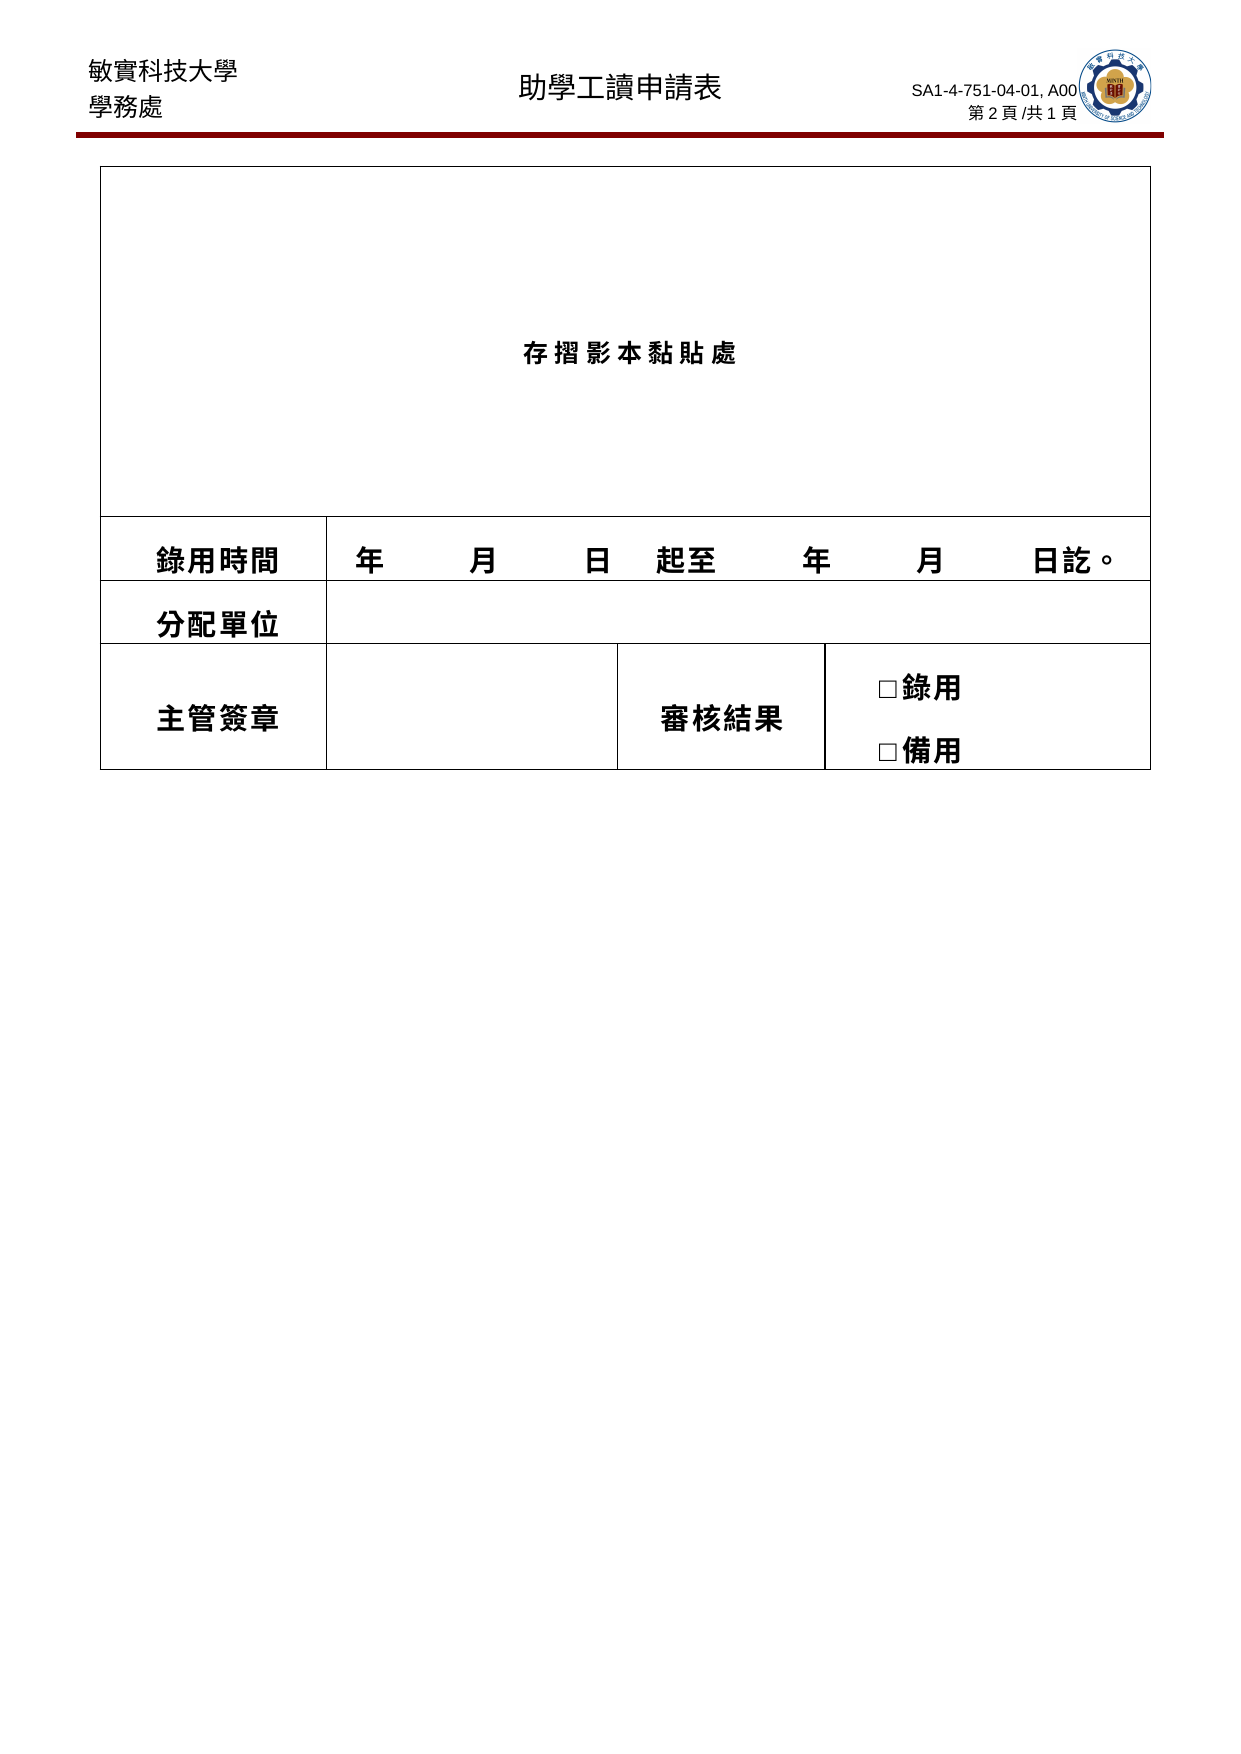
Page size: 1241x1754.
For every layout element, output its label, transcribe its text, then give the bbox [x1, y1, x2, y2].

table_cell □錄用 □備用 [826, 644, 1150, 769]
table_cell [327, 581, 1150, 643]
table_cell 錄用時間 [101, 517, 326, 579]
table_cell 分配單位 [101, 581, 326, 643]
table_cell 審核結果 [618, 644, 824, 769]
table_cell [327, 644, 617, 769]
table_cell 存摺影本黏貼處 [101, 167, 1150, 516]
table_cell 年 月 日 起至 年 月 日訖。 [327, 517, 1150, 579]
table_cell 主管簽章 [101, 644, 326, 769]
